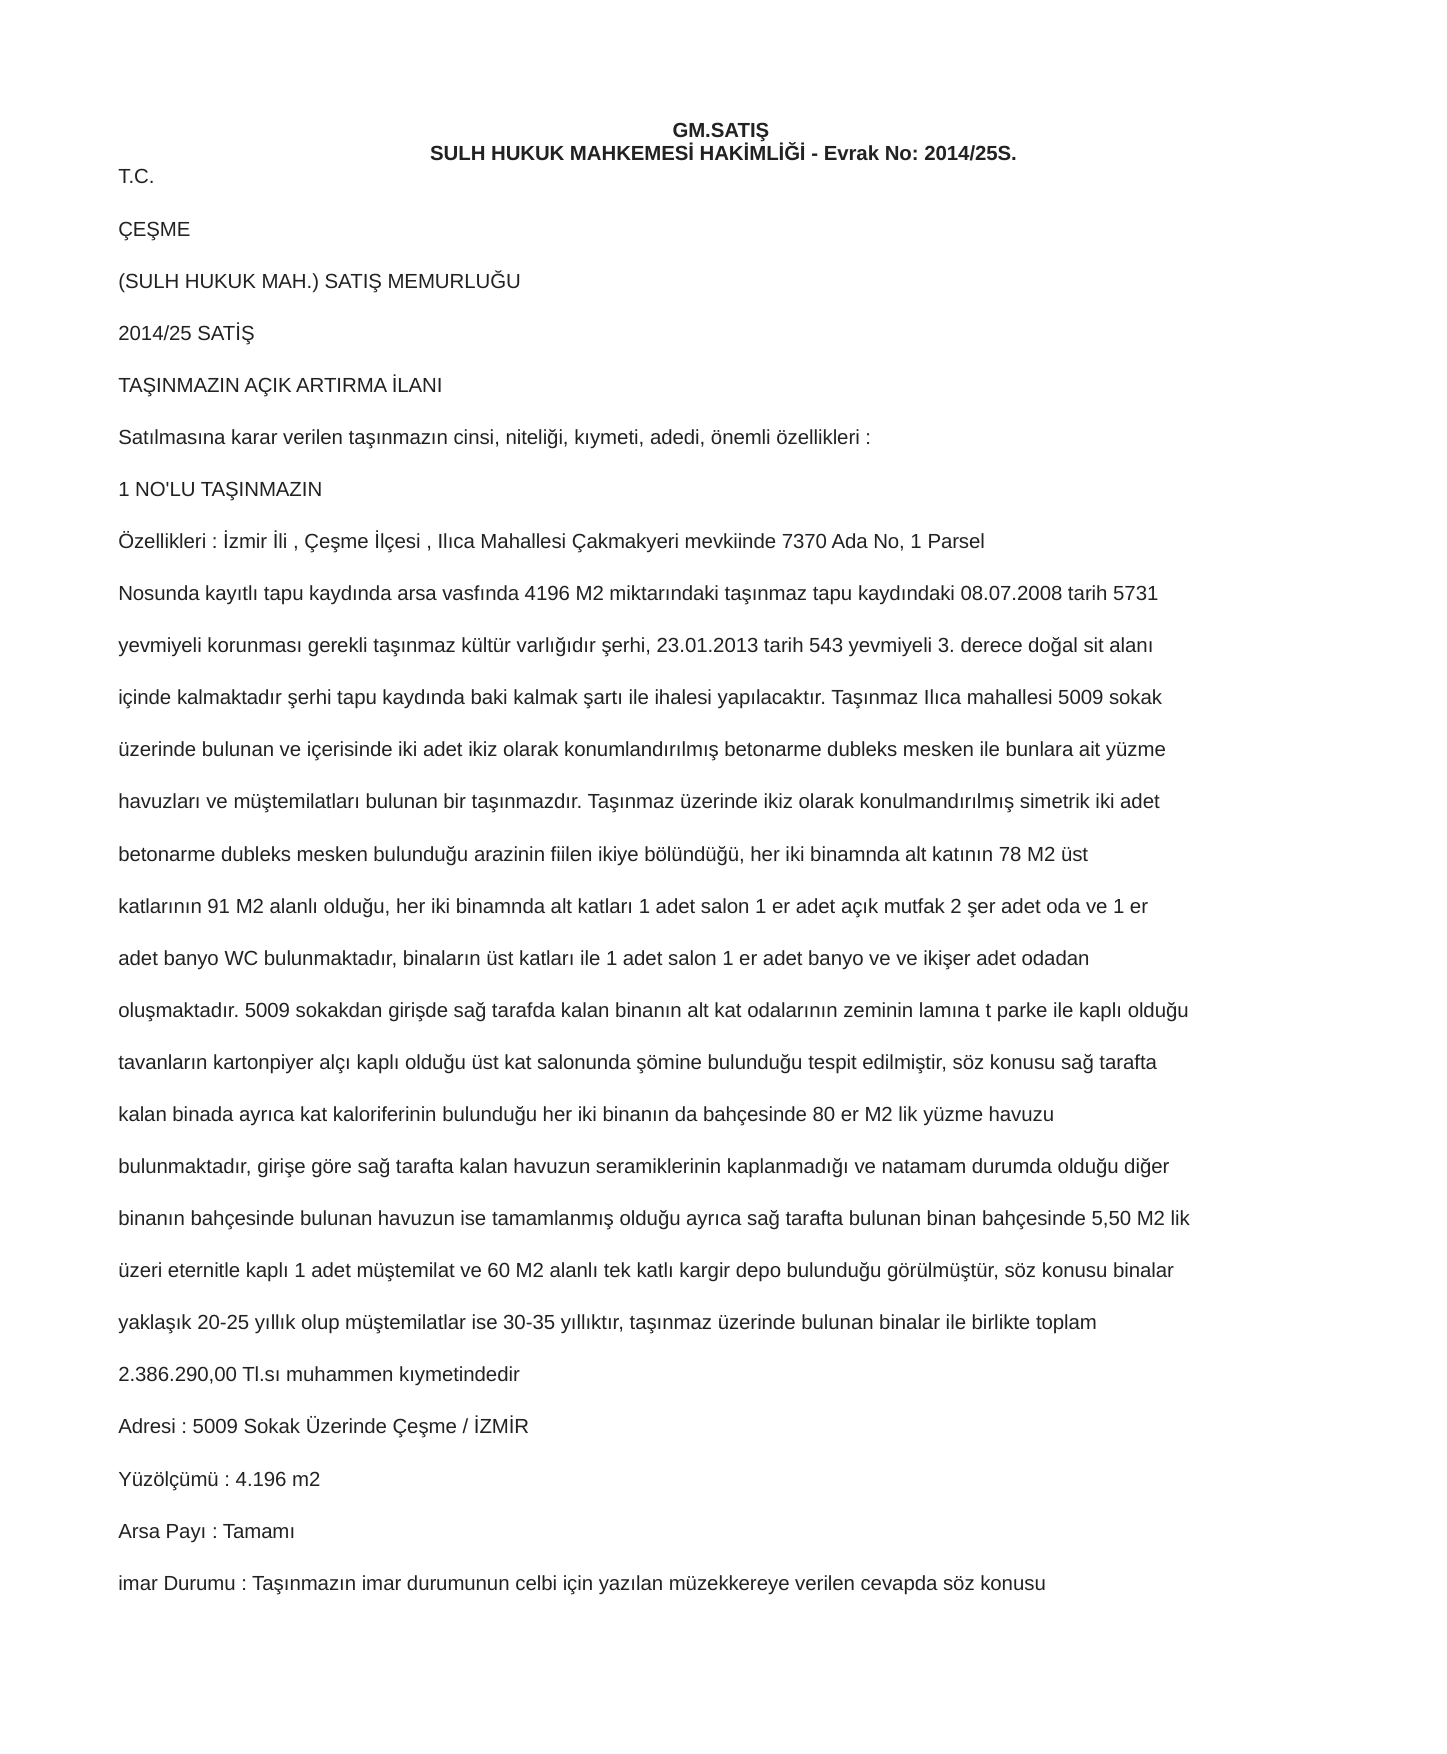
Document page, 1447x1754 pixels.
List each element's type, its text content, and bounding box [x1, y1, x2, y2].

text GM.SATIŞ [118, 118, 1329, 141]
text SULH HUKUK MAHKEMESİ HAKİMLİĞİ - Evrak No: 2014/25S. [118, 141, 1329, 165]
text T.C. ÇEŞME (SULH HUKUK MAH.) SATIŞ MEMURLUĞU 2014/25 SATİŞ TAŞINMAZIN AÇIK ARTIRMA İLANI Satılmasına karar verilen taşınmazın cinsi, niteliği, kıymeti, adedi, önemli özellikleri : 1 NO'LU TAŞINMAZIN Özellikleri : İzmir İli , Çeşme İlçesi , Ilıca Mahallesi Çakmakyeri mevkiinde 7370 Ada No, 1 Parsel Nosunda kayıtlı tapu kaydında arsa vasfında 4196 M2 miktarındaki taşınmaz tapu kaydındaki 08.07.2008 tarih 5731 yevmiyeli korunması gerekli taşınmaz kültür varlığıdır şerhi, 23.01.2013 tarih 543 yevmiyeli 3. derece doğal sit alanı içinde kalmaktadır şerhi tapu kaydında baki kalmak şartı ile ihalesi yapılacaktır. Taşınmaz Ilıca mahallesi 5009 sokak üzerinde bulunan ve içerisinde iki adet ikiz olarak konumlandırılmış betonarme dubleks mesken ile bunlara ait yüzme havuzları ve müştemilatları bulunan bir taşınmazdır. Taşınmaz üzerinde ikiz olarak konulmandırılmış simetrik iki adet betonarme dubleks mesken bulunduğu arazinin fiilen ikiye bölündüğü, her iki binamnda alt katının 78 M2 üst katlarının 91 M2 alanlı olduğu, her iki binamnda alt katları 1 adet salon 1 er adet açık mutfak 2 şer adet oda ve 1 er adet banyo WC bulunmaktadır, binaların üst katları ile 1 adet salon 1 er adet banyo ve ve ikişer adet odadan oluşmaktadır. 5009 sokakdan girişde sağ tarafda kalan binanın alt kat odalarının zeminin lamına t parke ile kaplı olduğu tavanların kartonpiyer alçı kaplı olduğu üst kat salonunda şömine bulunduğu tespit edilmiştir, söz konusu sağ tarafta kalan binada ayrıca kat kaloriferinin bulunduğu her iki binanın da bahçesinde 80 er M2 lik yüzme havuzu bulunmaktadır, girişe göre sağ tarafta kalan havuzun seramiklerinin kaplanmadığı ve natamam durumda olduğu diğer binanın bahçesinde bulunan havuzun ise tamamlanmış olduğu ayrıca sağ tarafta bulunan binan bahçesinde 5,50 M2 lik üzeri eternitle kaplı 1 adet müştemilat ve 60 M2 alanlı tek katlı kargir depo bulunduğu görülmüştür, söz konusu binalar yaklaşık 20-25 yıllık olup müştemilatlar ise 30-35 yıllıktır, taşınmaz üzerinde bulunan binalar ile birlikte toplam 2.386.290,00 Tl.sı muhammen kıymetindedir Adresi : 5009 Sokak Üzerinde Çeşme / İZMİR Yüzölçümü : 4.196 m2 Arsa Payı : Tamamı imar Durumu : Taşınmazın imar durumunun celbi için yazılan müzekkereye verilen cevapda söz konusu [118, 165, 1329, 1623]
